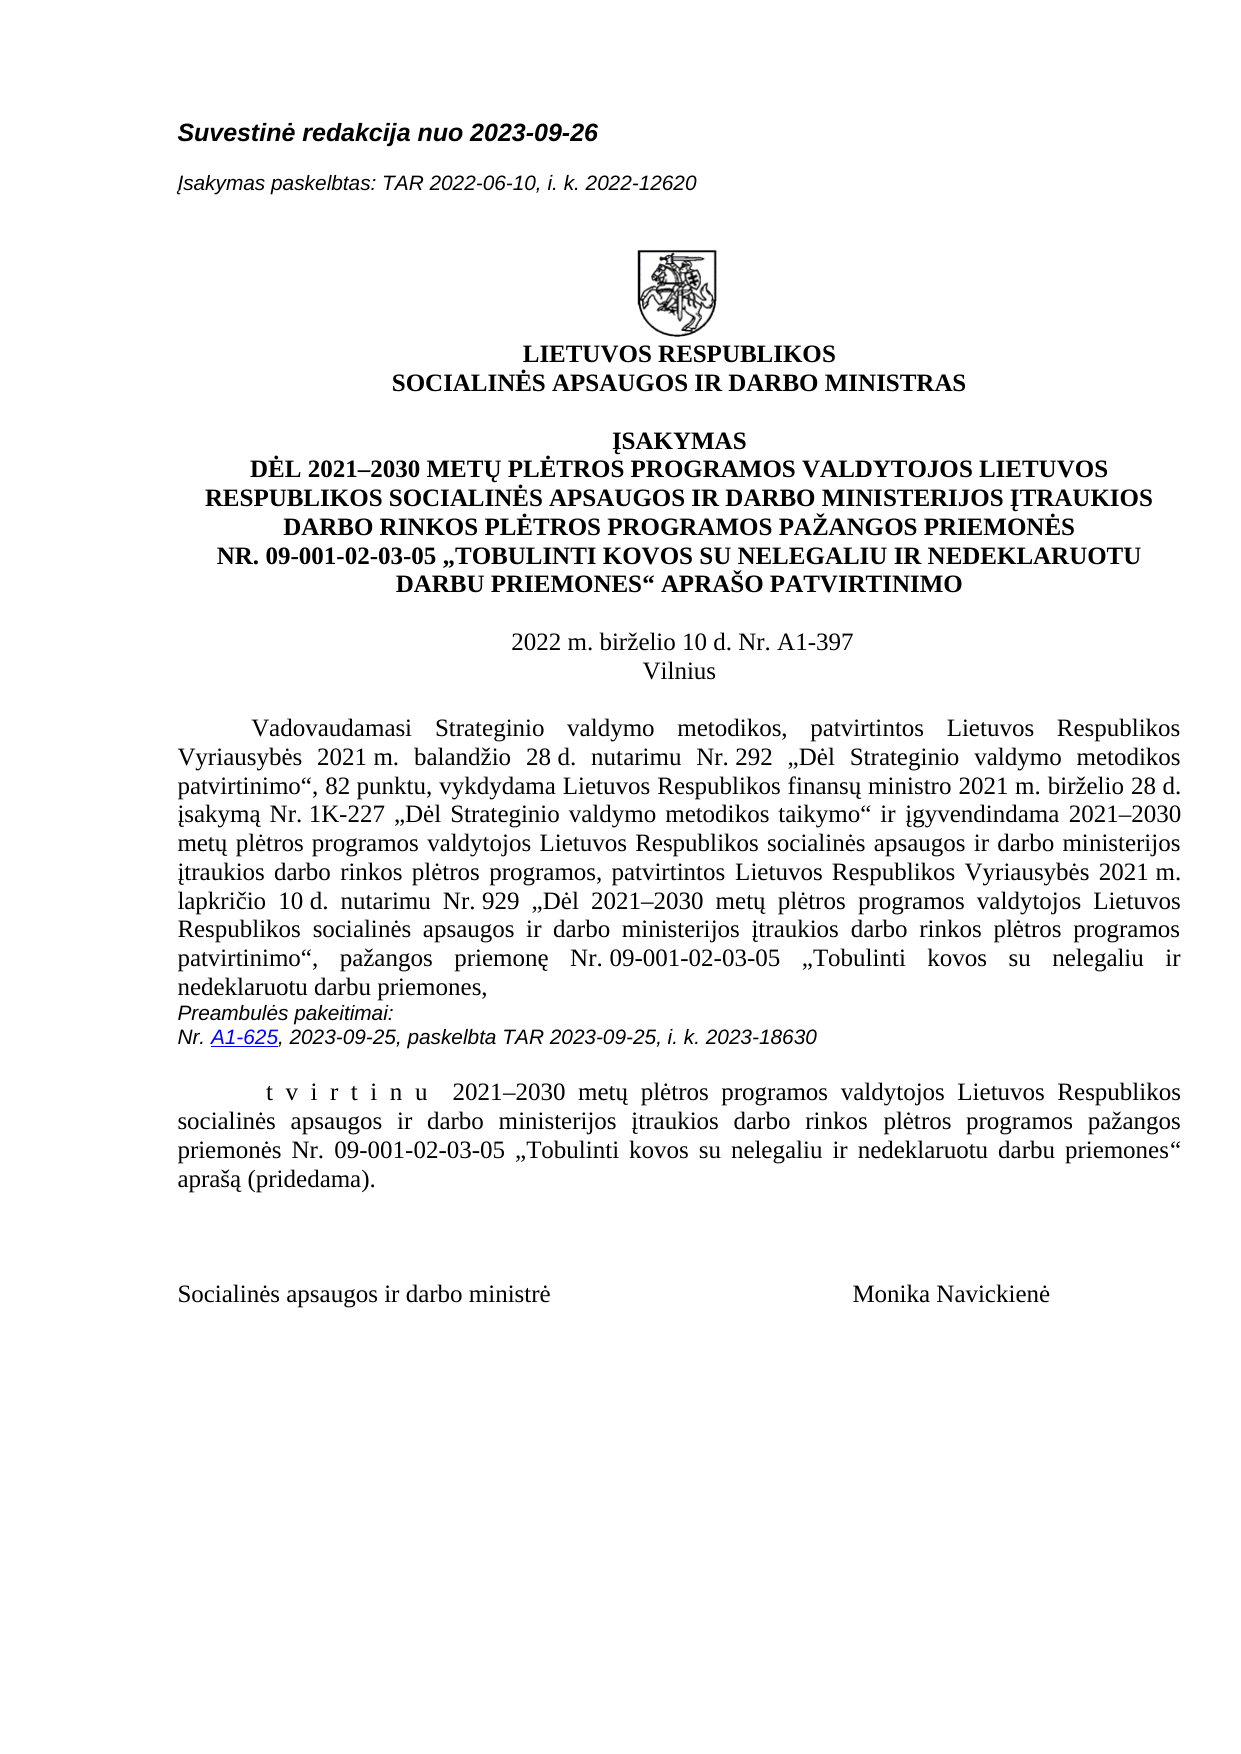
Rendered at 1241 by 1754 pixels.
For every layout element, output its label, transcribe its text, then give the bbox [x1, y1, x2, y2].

text 2022 m. birželio 10 d. Nr. A1-397 [177, 627, 1181, 656]
text Suvestinė redakcija nuo 2023-09-26 [177, 118, 1181, 147]
text LIETUVOS RESPUBLIKOS [177, 339, 1181, 368]
text SOCIALINĖS APSAUGOS IR DARBO MINISTRAS [177, 368, 1181, 397]
text Įsakymas paskelbtas: TAR 2022-06-10, i. k. 2022-12620 [177, 171, 1181, 195]
text DĖL 2021–2030 METŲ PLĖTROS PROGRAMOS VALDYTOJOS LIETUVOS RESPUBLIKOS SOCIALINĖS APSAUGOS IR DARBO MINISTERIJOS ĮTRAUKIOS DARBO RINKOS PLĖTROS PROGRAMOS PAŽANGOS PRIEMONĖS NR. 09-001-02-03-05 „TOBULINTI KOVOS SU NELEGALIU IR NEDEKLARUOTU DARBU PRIEMONES“ APRAŠO PATVIRTINIMO [177, 454, 1181, 598]
text Vadovaudamasi Strateginio valdymo metodikos, patvirtintos Lietuvos Respublikos Vyriausybės 2021 m. balandžio 28 d. nutarimu Nr. 292 „Dėl Strateginio valdymo metodikos patvirtinimo“, 82 punktu, vykdydama Lietuvos Respublikos finansų ministro 2021 m. birželio 28 d. įsakymą Nr. 1K-227 „Dėl Strateginio valdymo metodikos taikymo“ ir įgyvendindama 2021–2030 metų plėtros programos valdytojos Lietuvos Respublikos socialinės apsaugos ir darbo ministerijos įtraukios darbo rinkos plėtros programos, patvirtintos Lietuvos Respublikos Vyriausybės 2021 m. lapkričio 10 d. nutarimu Nr. 929 „Dėl 2021–2030 metų plėtros programos valdytojos Lietuvos Respublikos socialinės apsaugos ir darbo ministerijos įtraukios darbo rinkos plėtros programos patvirtinimo“, pažangos priemonę Nr. 09-001-02-03-05 „Tobulinti kovos su nelegaliu ir nedeklaruotu darbu priemones, [177, 713, 1181, 1001]
text t v i r t i n u 2021–2030 metų plėtros programos valdytojos Lietuvos Respublikos socialinės apsaugos ir darbo ministerijos įtraukios darbo rinkos plėtros programos pažangos priemonės Nr. 09-001-02-03-05 „Tobulinti kovos su nelegaliu ir nedeklaruotu darbu priemones“ aprašą (pridedama). [177, 1077, 1181, 1192]
text Preambulės pakeitimai: [177, 1001, 1181, 1025]
text Socialinės apsaugos ir darbo ministrė Monika Navickienė [177, 1279, 1181, 1307]
text Nr. A1-625, 2023-09-25, paskelbta TAR 2023-09-25, i. k. 2023-18630 [177, 1025, 1181, 1049]
text Vilnius [177, 656, 1181, 684]
text ĮSAKYMAS [177, 426, 1181, 454]
